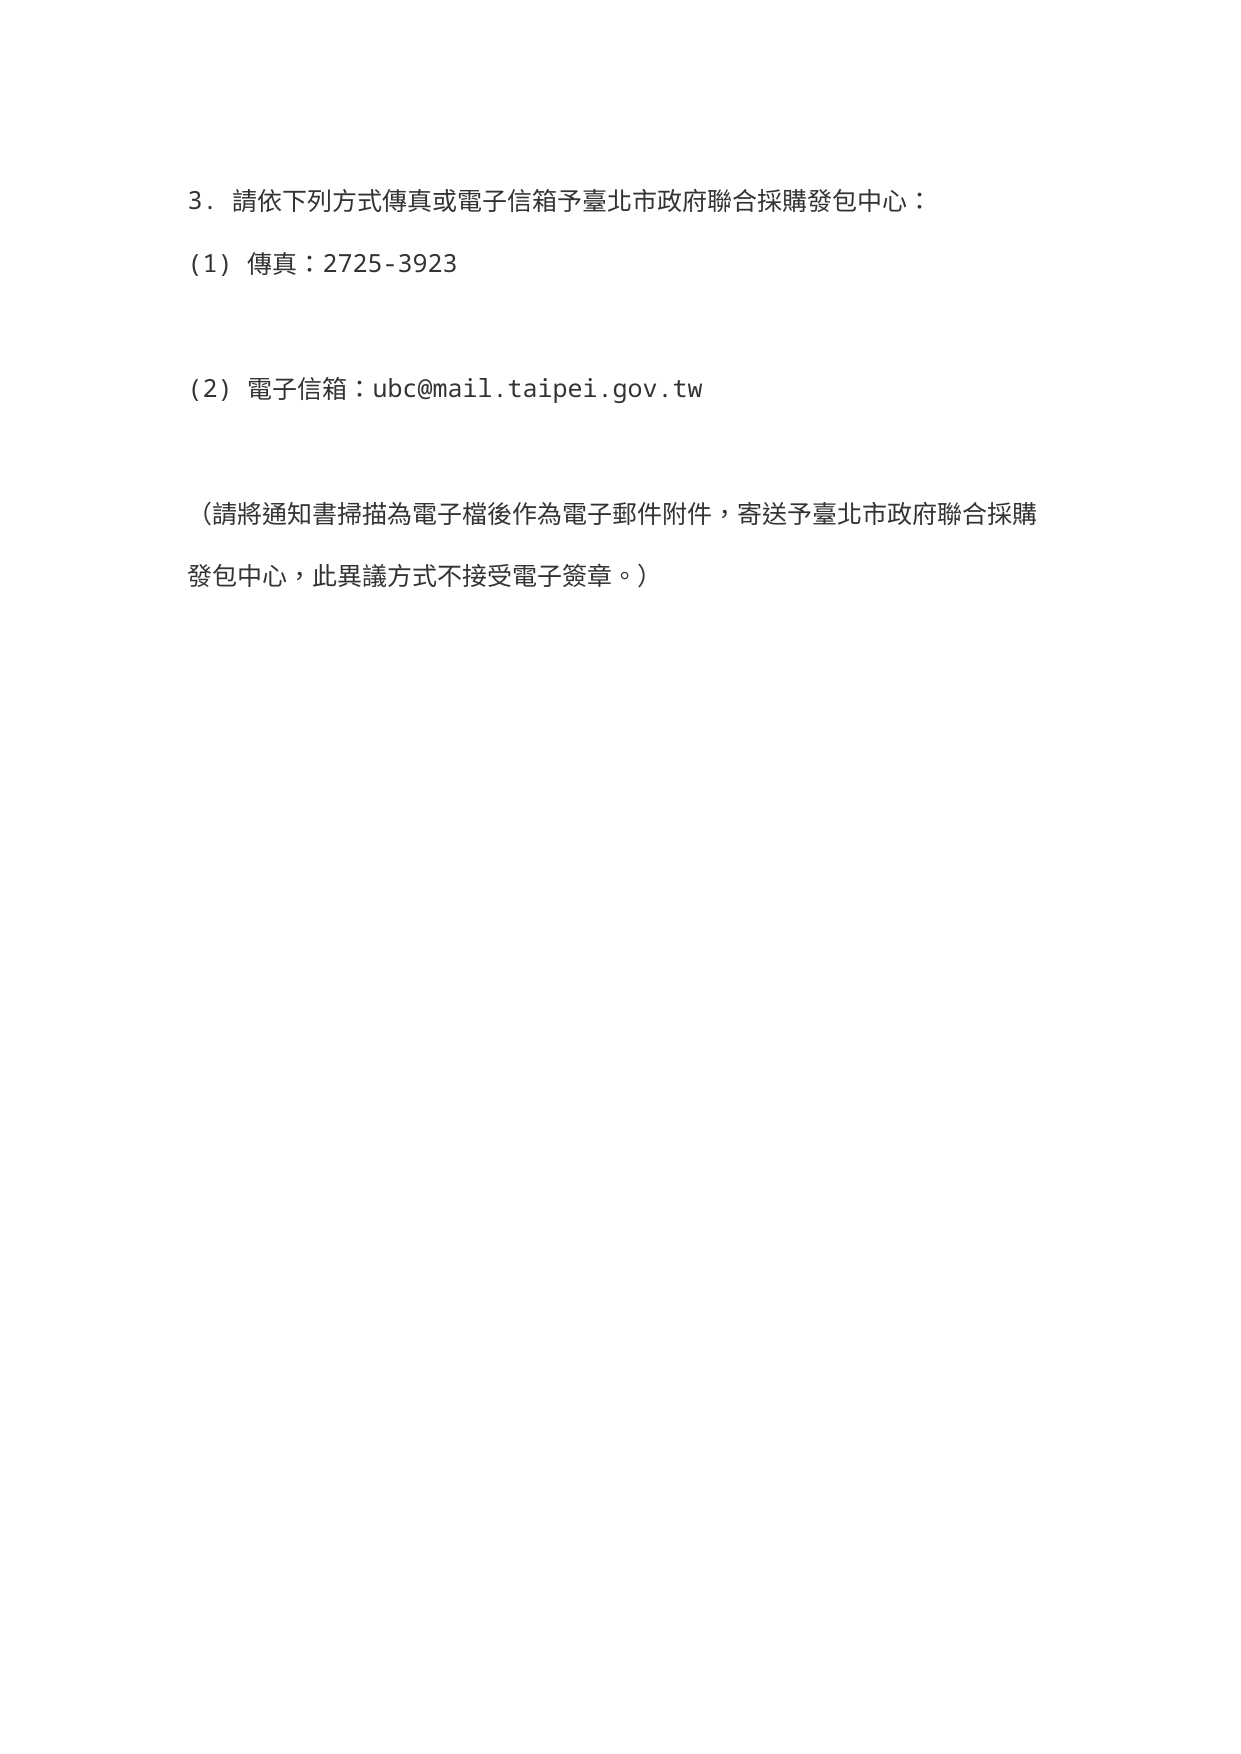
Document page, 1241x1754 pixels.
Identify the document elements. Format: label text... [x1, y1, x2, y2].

text （請將通知書掃描為電子檔後作為電子郵件附件，寄送予臺北市政府聯合採購發包中心，此異議方式不接受電子簽章。） [187, 471, 1053, 596]
text (2) 電子信箱：ubc@mail.taipei.gov.tw [187, 346, 1053, 408]
text 3. 請依下列方式傳真或電子信箱予臺北市政府聯合採購發包中心： (1) 傳真：2725-3923 [187, 158, 1053, 283]
